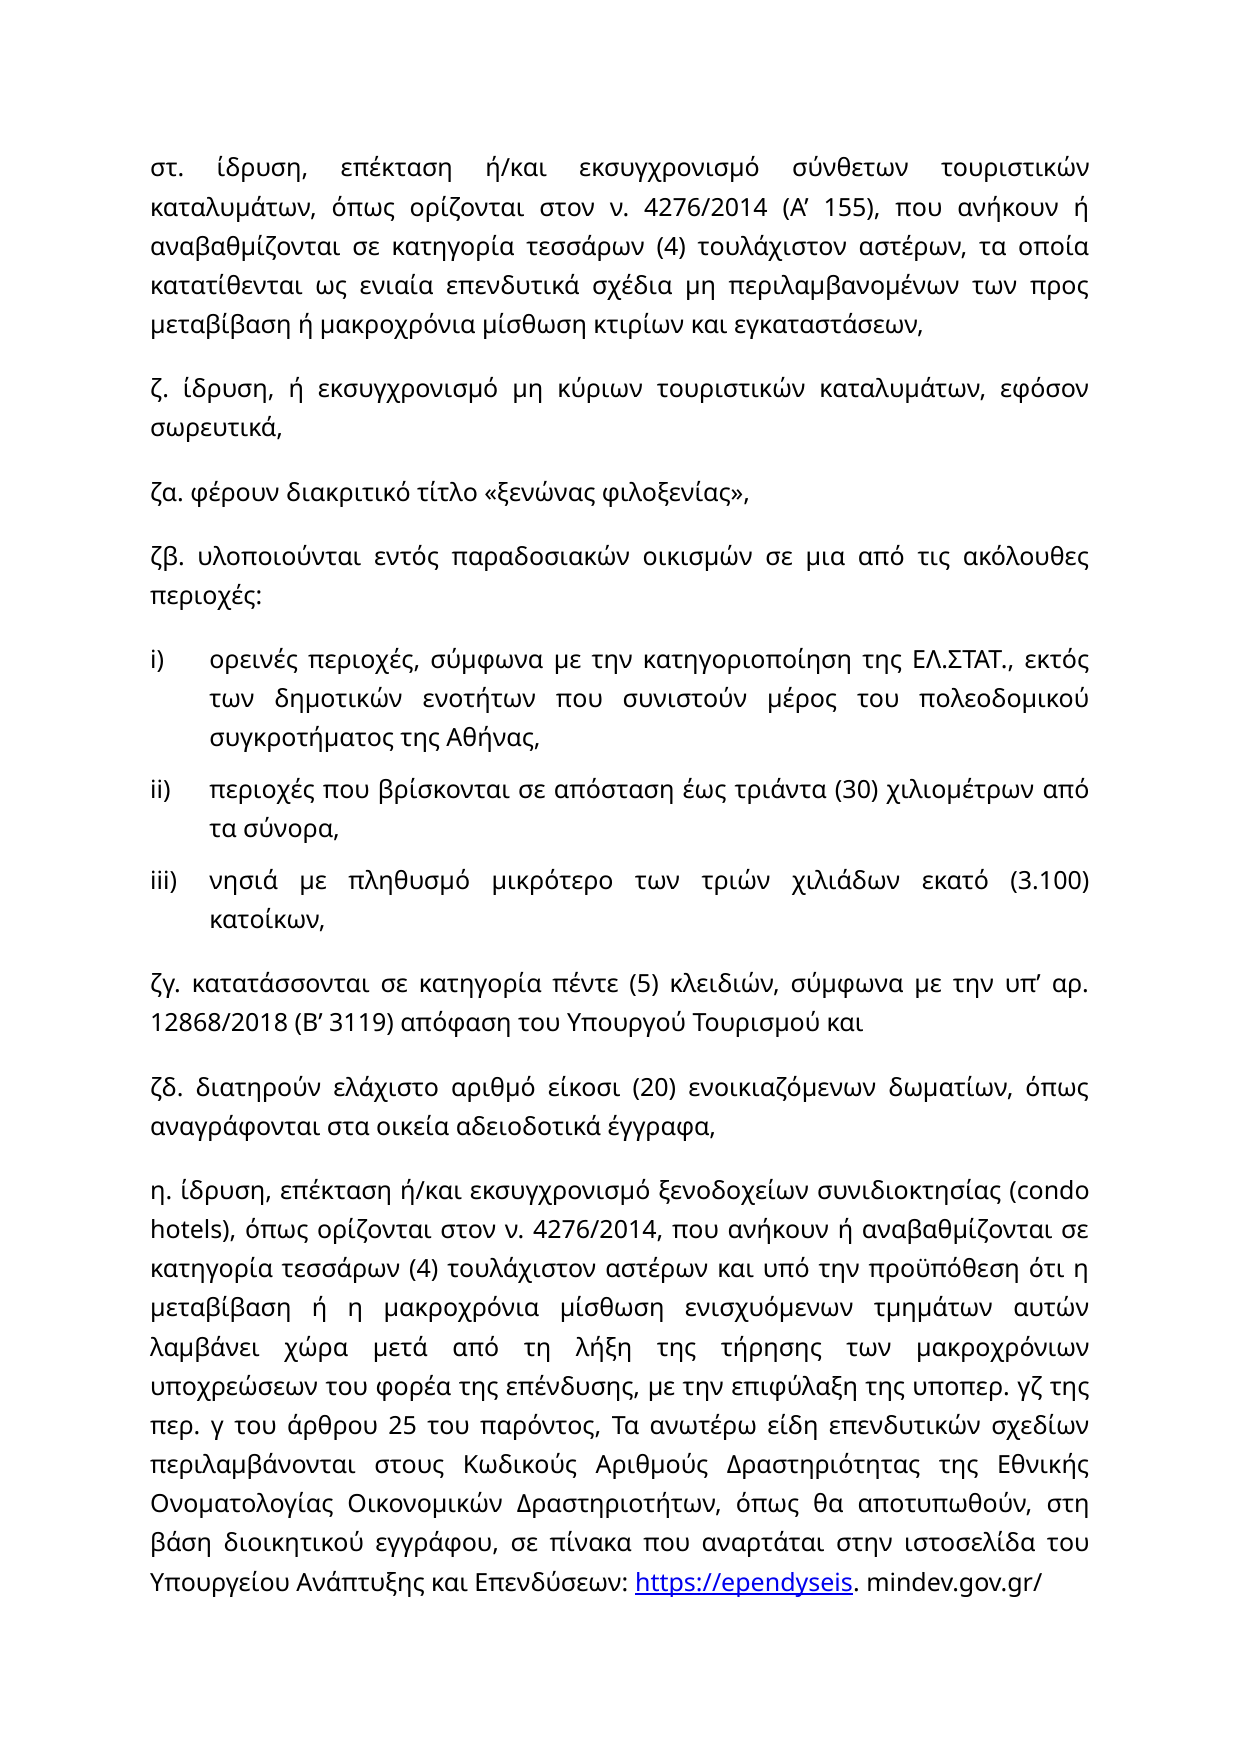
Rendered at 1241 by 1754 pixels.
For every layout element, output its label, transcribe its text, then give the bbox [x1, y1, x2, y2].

text η. ίδρυση, επέκταση ή/και εκσυγχρονισμό ξενοδοχείων συνιδιοκτησίας (condo hotels), όπως ορίζονται στον ν. 4276/2014, που ανήκουν ή αναβαθμίζονται σε κατηγορία τεσσάρων (4) τουλάχιστον αστέρων και υπό την προϋπόθεση ότι η μεταβίβαση ή η μακροχρόνια μίσθωση ενισχυόμενων τμημάτων αυτών λαμβάνει χώρα μετά από τη λήξη της τήρησης των μακροχρόνιων υποχρεώσεων του φορέα της επένδυσης, με την επιφύλαξη της υποπερ. γζ της περ. γ του άρθρου 25 του παρόντος, Τα ανωτέρω είδη επενδυτικών σχεδίων περιλαμβάνονται στους Κωδικούς Αριθμούς Δραστηριότητας της Εθνικής Ονοματολογίας Οικονομικών Δραστηριοτήτων, όπως θα αποτυπωθούν, στη βάση διοικητικού εγγράφου, σε πίνακα που αναρτάται στην ιστοσελίδα του Υπουργείου Ανάπτυξης και Επενδύσεων: https://ependyseis. mindev.gov.gr/ [150, 1172, 1090, 1598]
list i) ορεινές περιοχές, σύμφωνα με την κατηγοριοποίηση της ΕΛ.ΣΤΑΤ., εκτός των δημοτικών ενοτήτων που συνιστούν μέρος του πολεοδομικού συγκροτήματος της Αθήνας, [150, 642, 1090, 754]
text ζβ. υλοποιούνται εντός παραδοσιακών οικισμών σε μια από τις ακόλουθες περιοχές: [150, 538, 1090, 612]
text ζα. φέρουν διακριτικό τίτλο «ξενώνας φιλοξενίας», [150, 474, 1090, 508]
list iii) νησιά με πληθυσμό μικρότερο των τριών χιλιάδων εκατό (3.100) κατοίκων, [150, 862, 1090, 936]
text ζγ. κατατάσσονται σε κατηγορία πέντε (5) κλειδιών, σύμφωνα με την υπ’ αρ. 12868/2018 (Β’ 3119) απόφαση του Υπουργού Τουρισμού και [150, 966, 1090, 1039]
text ζ. ίδρυση, ή εκσυγχρονισμό μη κύριων τουριστικών καταλυμάτων, εφόσον σωρευτικά, [150, 371, 1090, 444]
text ζδ. διατηρούν ελάχιστο αριθμό είκοσι (20) ενοικιαζόμενων δωματίων, όπως αναγράφονται στα οικεία αδειοδοτικά έγγραφα, [150, 1069, 1090, 1142]
list ii) περιοχές που βρίσκονται σε απόσταση έως τριάντα (30) χιλιομέτρων από τα σύνορα, [150, 772, 1090, 845]
text στ. ίδρυση, επέκταση ή/και εκσυγχρονισμό σύνθετων τουριστικών καταλυμάτων, όπως ορίζονται στον ν. 4276/2014 (Α’ 155), που ανήκουν ή αναβαθμίζονται σε κατηγορία τεσσάρων (4) τουλάχιστον αστέρων, τα οποία κατατίθενται ως ενιαία επενδυτικά σχέδια μη περιλαμβανομένων των προς μεταβίβαση ή μακροχρόνια μίσθωση κτιρίων και εγκαταστάσεων, [150, 150, 1090, 341]
